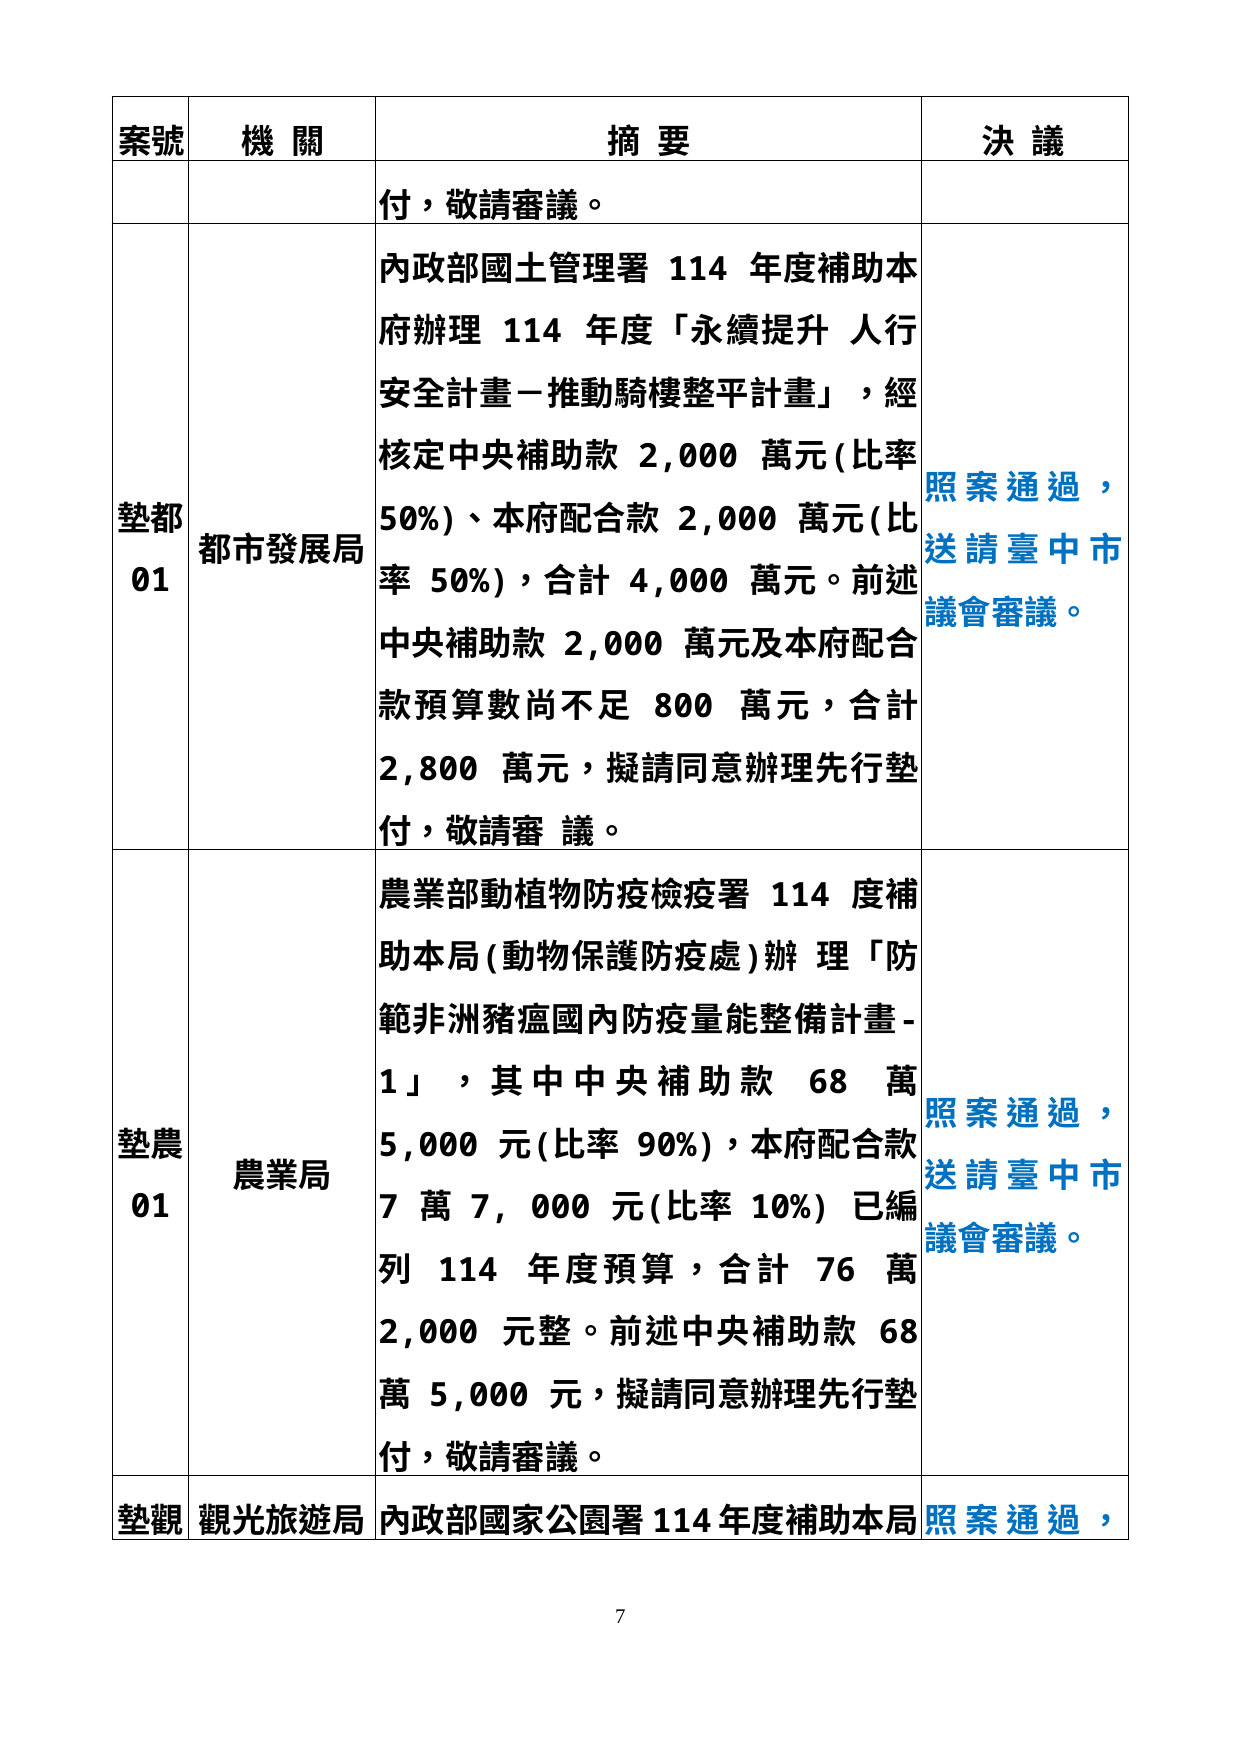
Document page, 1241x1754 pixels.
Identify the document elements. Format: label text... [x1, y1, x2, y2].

table_cell 照案通過，送請臺中市議會審議。 [922, 224, 1128, 849]
table_header 機 關 [189, 97, 375, 160]
table_cell 農業部動植物防疫檢疫署 114 度補助本局(動物保護防疫處)辦 理「防範非洲豬瘟國內防疫量能整備計畫-1」，其中中央補助款 68 萬 5,000 元(比率 90%)，本府配合款 7 萬 7, 000 元(比率 10%) 已編列 114 年度預算，合計 76 萬 2,000 元整。前述中央補助款 68 萬 5,000 元，擬請同意辦理先行墊付，敬請審議。 [376, 850, 921, 1475]
table_cell 照案通過， [922, 1476, 1128, 1539]
table_cell [113, 161, 188, 223]
table_cell 農業局 [189, 850, 375, 1475]
table_cell 內政部國家公園署114年度補助本局 [376, 1476, 921, 1539]
table_cell 觀光旅遊局 [189, 1476, 375, 1539]
table_cell [189, 161, 375, 223]
table_cell 照案通過，送請臺中市議會審議。 [922, 850, 1128, 1475]
table_cell 付，敬請審議。 [376, 161, 921, 223]
table_header 摘 要 [376, 97, 921, 160]
table_header 決 議 [922, 97, 1128, 160]
table_cell 都市發展局 [189, 224, 375, 849]
table_cell 內政部國土管理署 114 年度補助本府辦理 114 年度「永續提升 人行安全計畫－推動騎樓整平計畫」，經核定中央補助款 2,000 萬元(比率 50%)、本府配合款 2,000 萬元(比率 50%)，合計 4,000 萬元。前述中央補助款 2,000 萬元及本府配合款預算數尚不足 800 萬元，合計 2,800 萬元，擬請同意辦理先行墊付，敬請審 議。 [376, 224, 921, 849]
table_cell 墊都01 [113, 224, 188, 849]
table_header 案號 [113, 97, 188, 160]
table_cell 墊觀 [113, 1476, 188, 1539]
table_cell 墊農01 [113, 850, 188, 1475]
table_cell [922, 161, 1128, 223]
